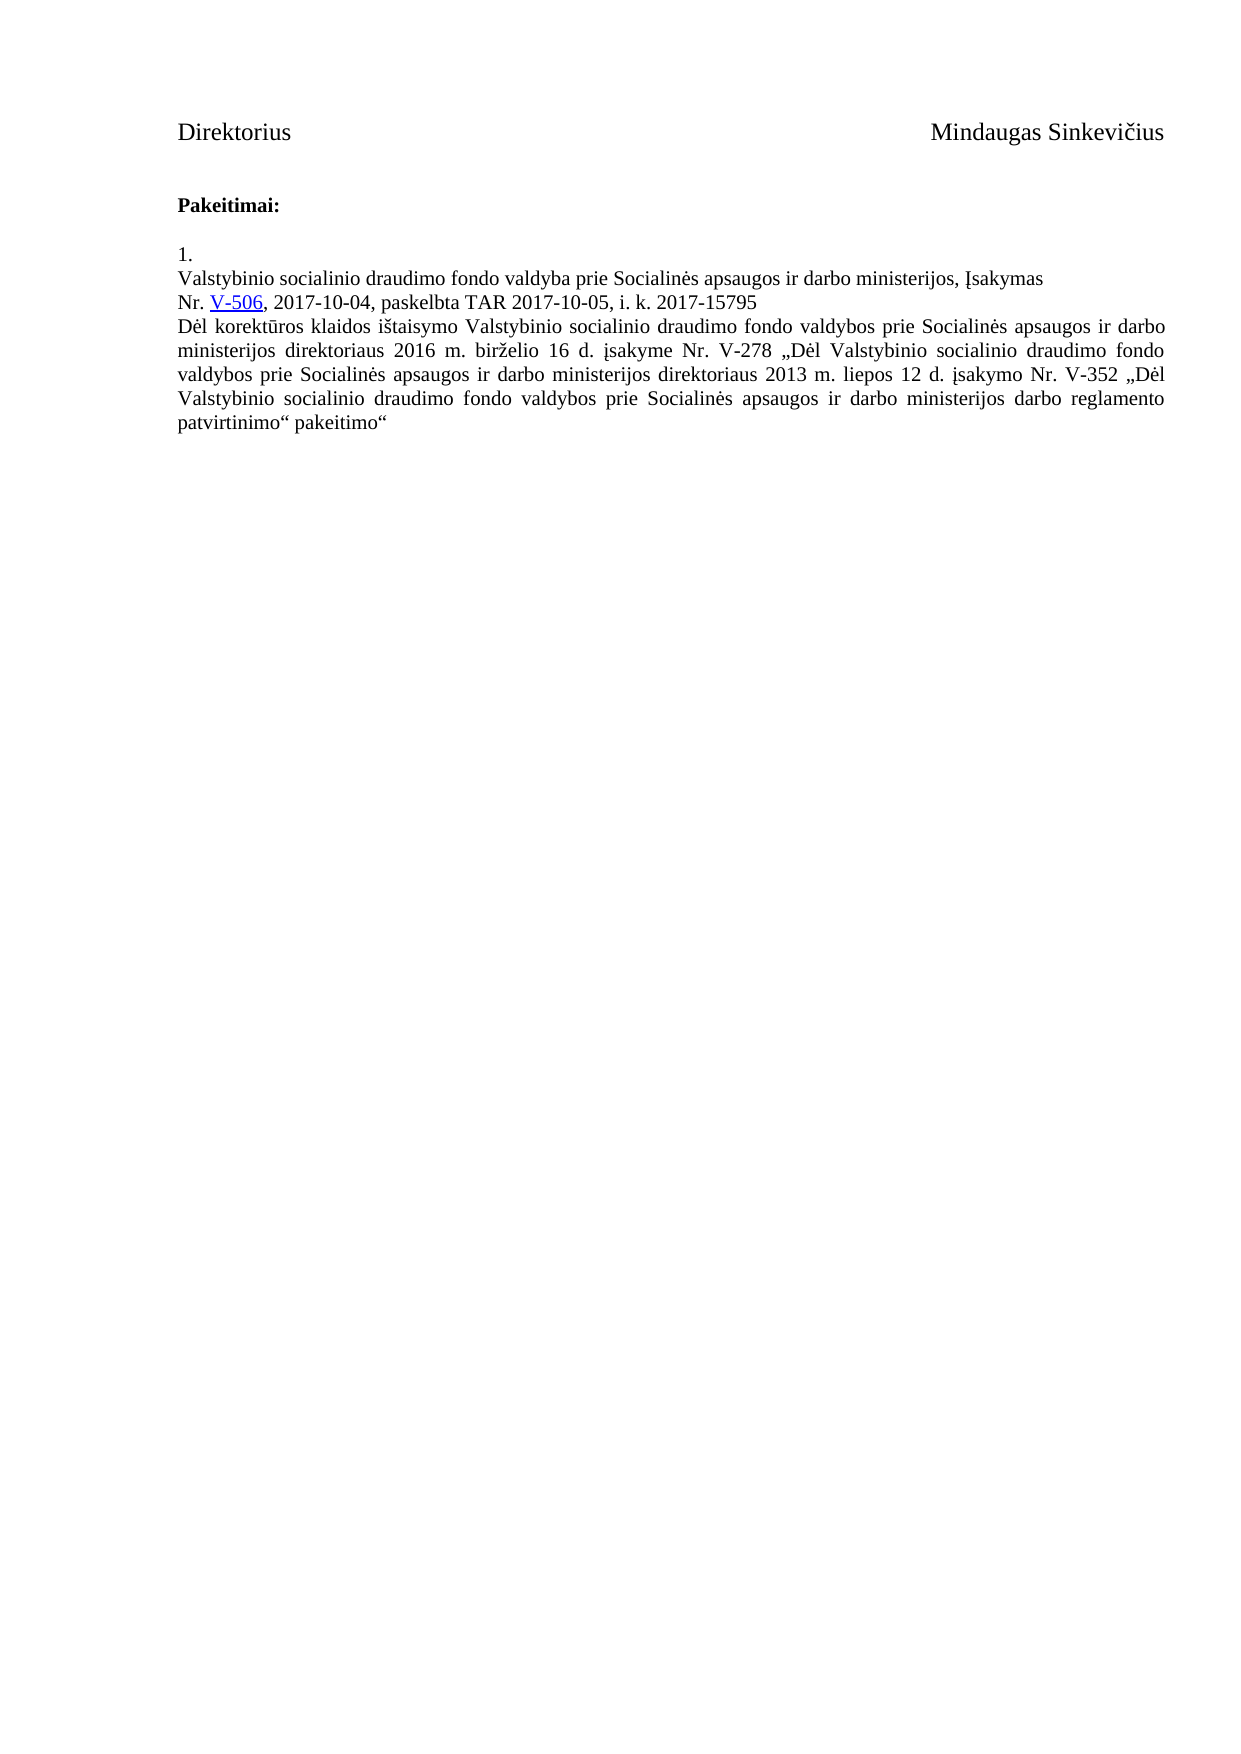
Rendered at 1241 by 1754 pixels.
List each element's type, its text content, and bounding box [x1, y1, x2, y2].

text Direktorius Mindaugas Sinkevičius [177, 117, 1166, 145]
text Dėl korektūros klaidos ištaisymo Valstybinio socialinio draudimo fondo valdybos prie Socialinės apsaugos ir darbo ministerijos direktoriaus 2016 m. birželio 16 d. įsakyme Nr. V-278 „Dėl Valstybinio socialinio draudimo fondo valdybos prie Socialinės apsaugos ir darbo ministerijos direktoriaus 2013 m. liepos 12 d. įsakymo Nr. V-352 „Dėl Valstybinio socialinio draudimo fondo valdybos prie Socialinės apsaugos ir darbo ministerijos darbo reglamento patvirtinimo“ pakeitimo“ [177, 314, 1166, 434]
text Nr. V-506, 2017-10-04, paskelbta TAR 2017-10-05, i. k. 2017-15795 [177, 290, 1166, 314]
text 1. [177, 242, 1166, 266]
text Valstybinio socialinio draudimo fondo valdyba prie Socialinės apsaugos ir darbo ministerijos, Įsakymas [177, 266, 1166, 290]
text Pakeitimai: [177, 193, 1166, 217]
